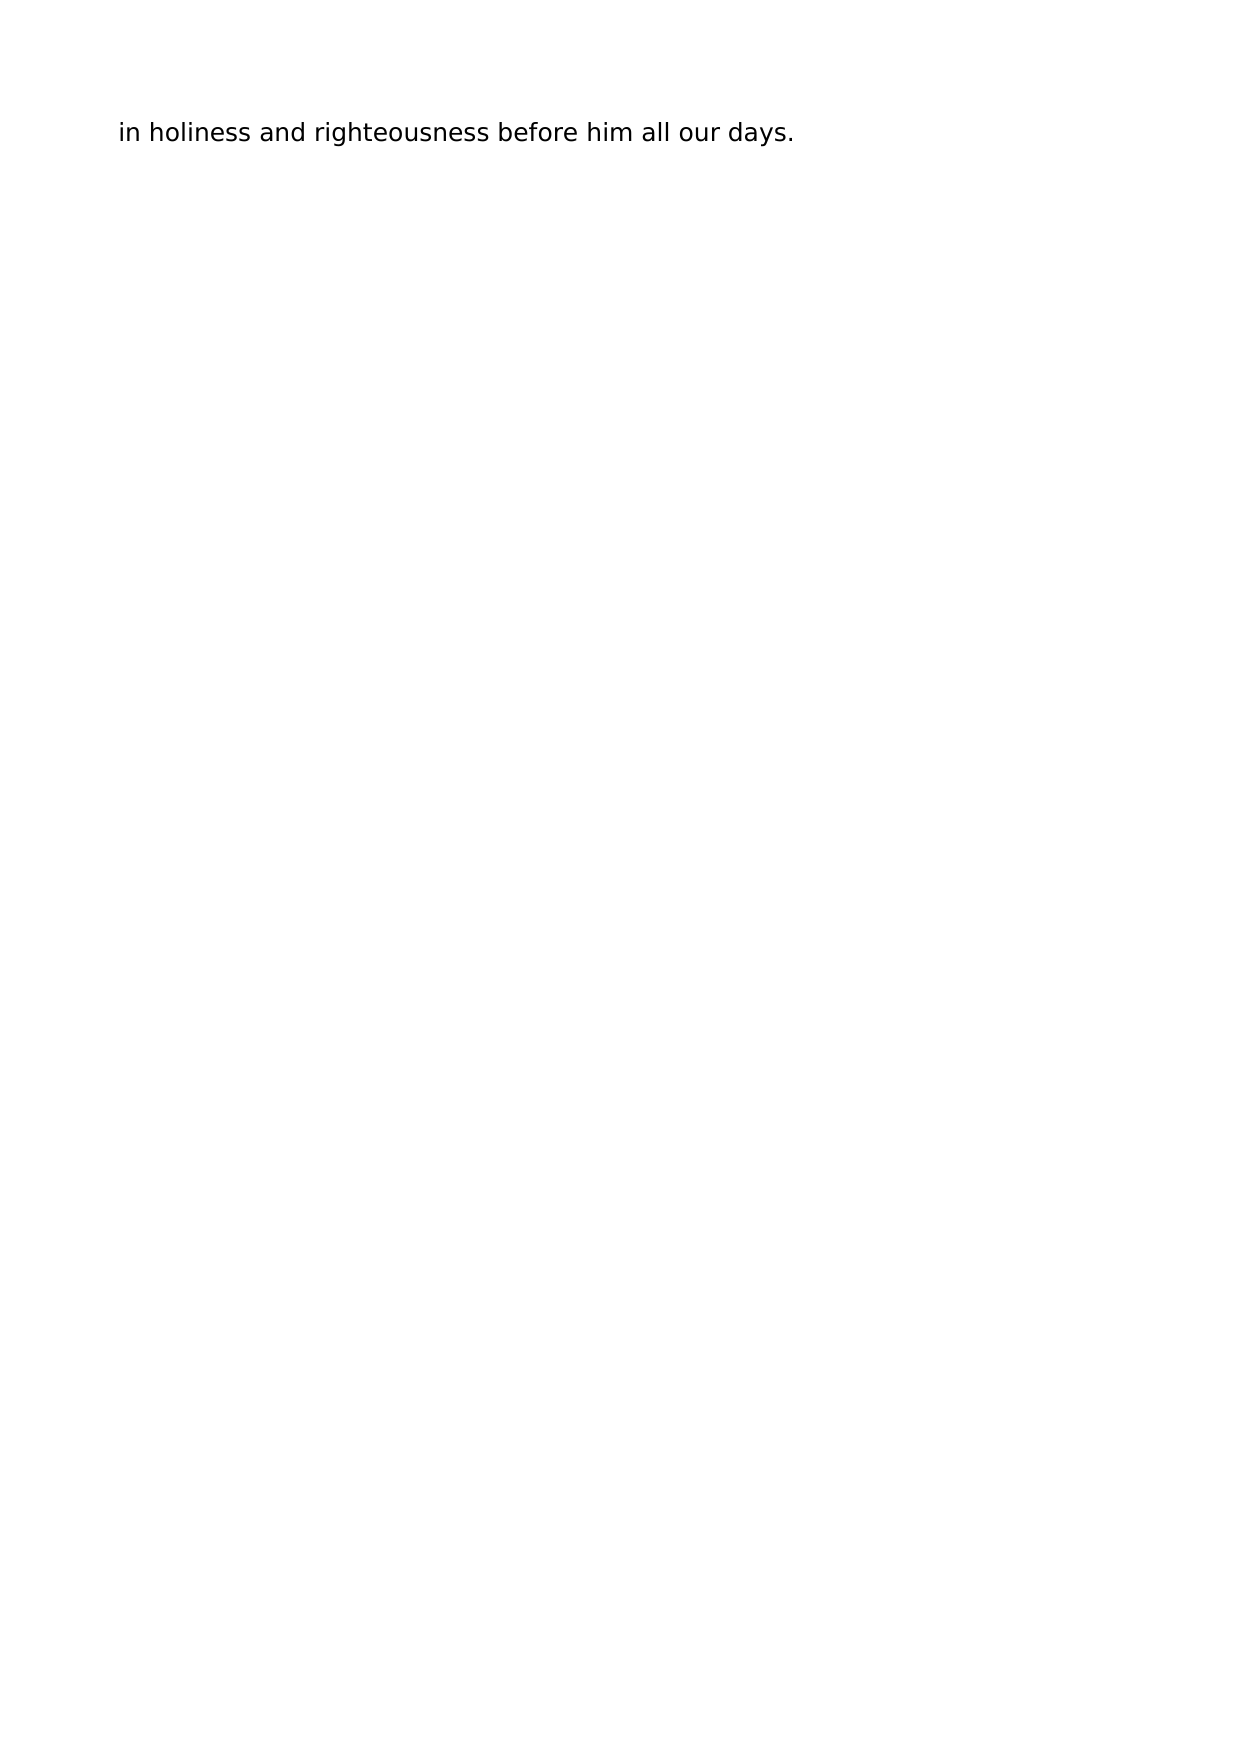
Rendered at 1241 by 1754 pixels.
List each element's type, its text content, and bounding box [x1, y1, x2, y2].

text in holiness and righteousness before him all our days. [118, 118, 1122, 147]
